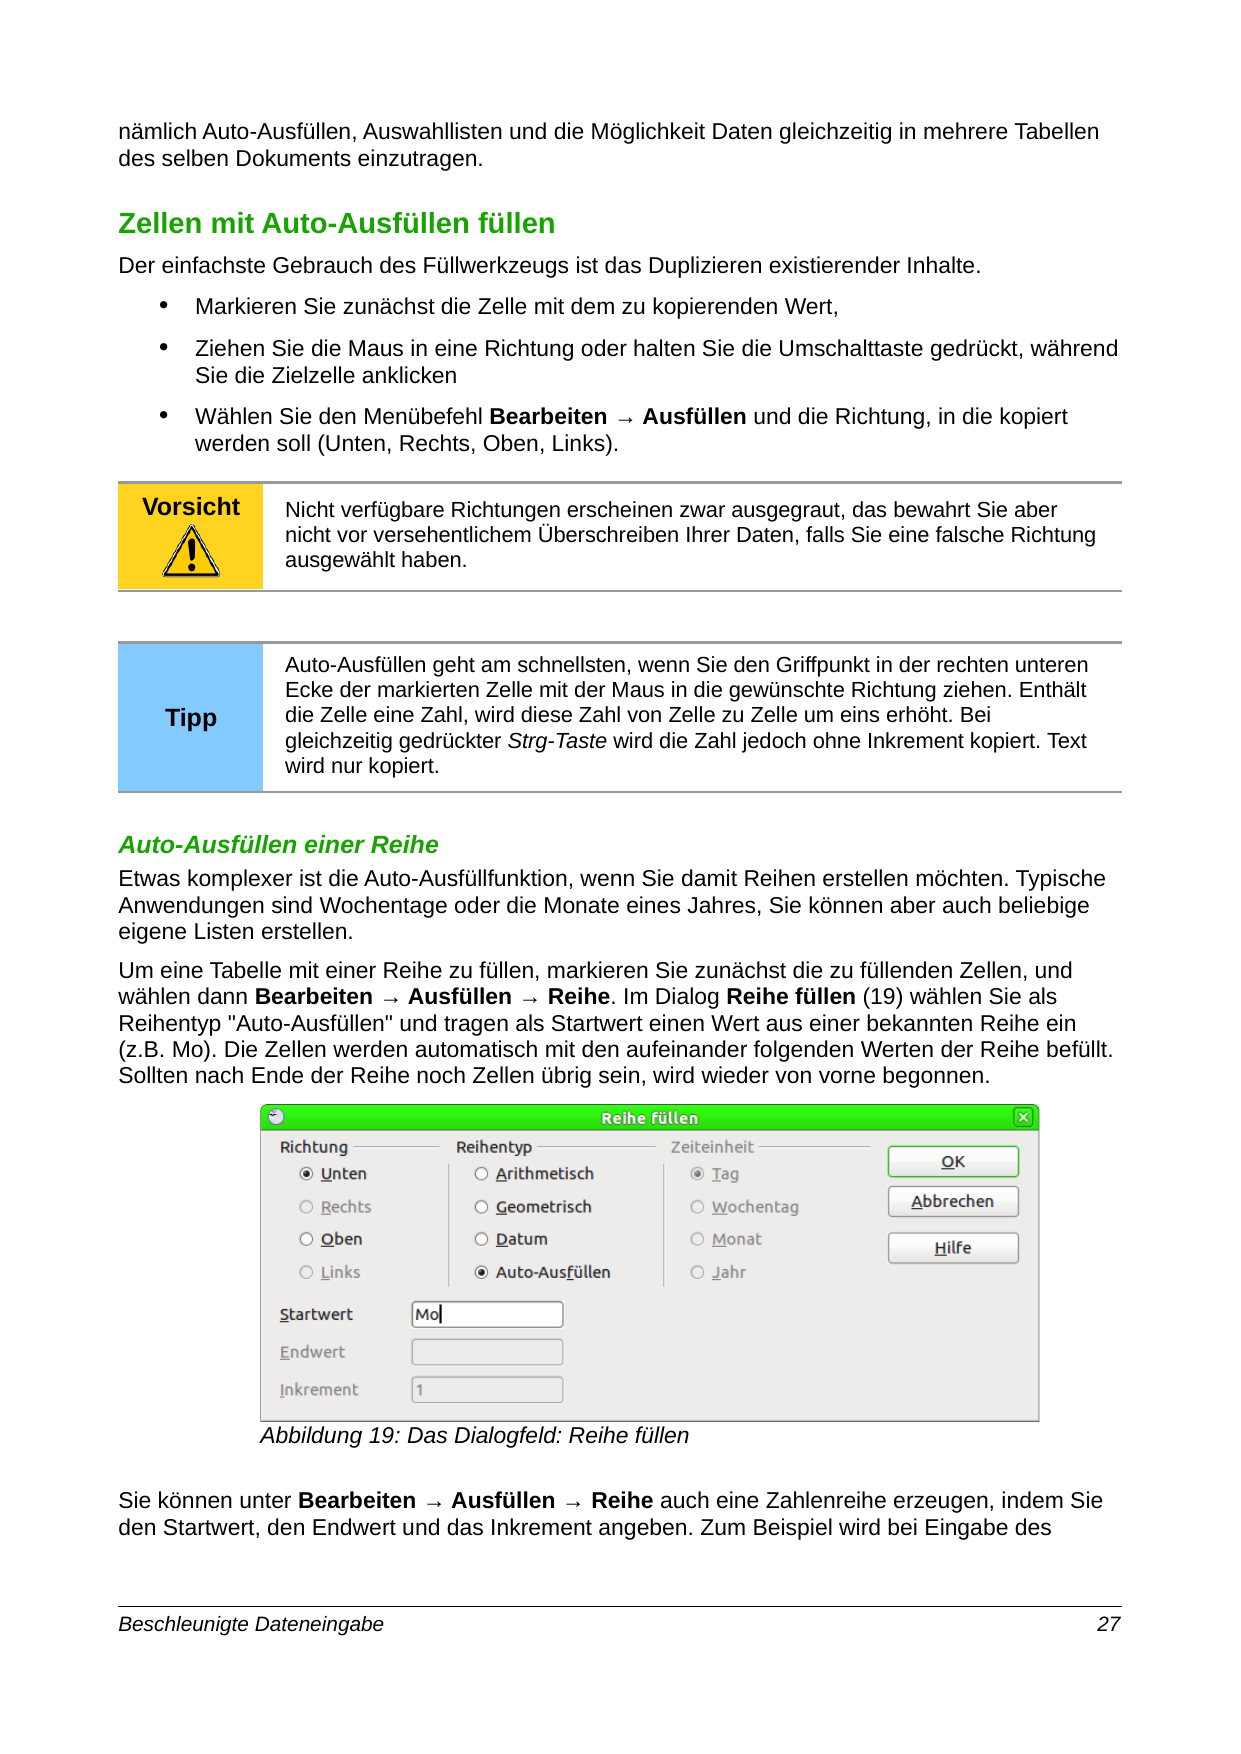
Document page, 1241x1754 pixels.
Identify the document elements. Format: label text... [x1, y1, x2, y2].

text Um eine Tabelle mit einer Reihe zu füllen, markieren Sie zunächst die zu füllenden Zellen, und wählen dann Bearbeiten → Ausfüllen → Reihe. Im Dialog Reihe füllen (Abbildung 19) wählen Sie als Reihentyp "Auto-Ausfüllen" und tragen als Startwert einen Wert aus einer bekannten Reihe ein (z.B. Mo). Die Zellen werden automatisch mit den aufeinander folgenden Werten der Reihe befüllt. Sollten nach Ende der Reihe noch Zellen übrig sein, wird wieder von vorne begonnen. [118, 957, 1122, 1089]
table_header Auto-Ausfüllen geht am schnellsten, wenn Sie den Griffpunkt in der rechten unteren Ecke der markierten Zelle mit der Maus in die gewünschte Richtung ziehen. Enthält die Zelle eine Zahl, wird diese Zahl von Zelle zu Zelle um eins erhöht. Bei gleichzeitig gedrückter Strg-Taste wird die Zahl jedoch ohne Inkrement kopiert. Text wird nur kopiert. [264, 644, 1122, 791]
table_header Nicht verfügbare Richtungen erscheinen zwar ausgegraut, das bewahrt Sie aber nicht vor versehentlichem Überschreiben Ihrer Daten, falls Sie eine falsche Richtung ausgewählt haben. [264, 484, 1122, 589]
subtitle Auto-Ausfüllen einer Reihe [118, 830, 1122, 859]
list Markieren Sie zunächst die Zelle mit dem zu kopierenden Wert, [156, 291, 1122, 320]
picture [260, 1104, 1040, 1422]
subtitle Zellen mit Auto-Ausfüllen füllen [118, 206, 1122, 240]
text Etwas komplexer ist die Auto-Ausfüllfunktion, wenn Sie damit Reihen erstellen möchten. Typische Anwendungen sind Wochentage oder die Monate eines Jahres, Sie können aber auch beliebige eigene Listen erstellen. [118, 865, 1122, 944]
text nämlich Auto-Ausfüllen, Auswahllisten und die Möglichkeit Daten gleichzeitig in mehrere Tabellen des selben Dokuments einzutragen. [118, 118, 1122, 171]
table_header Vorsicht [118, 484, 263, 589]
picture [158, 521, 224, 581]
list Wählen Sie den Menübefehl Bearbeiten → Ausfüllen und die Richtung, in die kopiert werden soll (Unten, Rechts, Oben, Links). [156, 401, 1122, 456]
text Der einfachste Gebrauch des Füllwerkzeugs ist das Duplizieren existierender Inhalte. [118, 252, 1122, 279]
text Sie können unter Bearbeiten → Ausfüllen → Reihe auch eine Zahlenreihe erzeugen, indem Sie den Startwert, den Endwert und das Inkrement angeben. Zum Beispiel wird bei Eingabe des [118, 1487, 1122, 1540]
list Ziehen Sie die Maus in eine Richtung oder halten Sie die Umschalttaste gedrückt, während Sie die Zielzelle anklicken [156, 333, 1122, 388]
text Abbildung 19: Das Dialogfeld: Reihe füllen [260, 1422, 1039, 1448]
table_header Tipp [118, 644, 263, 791]
